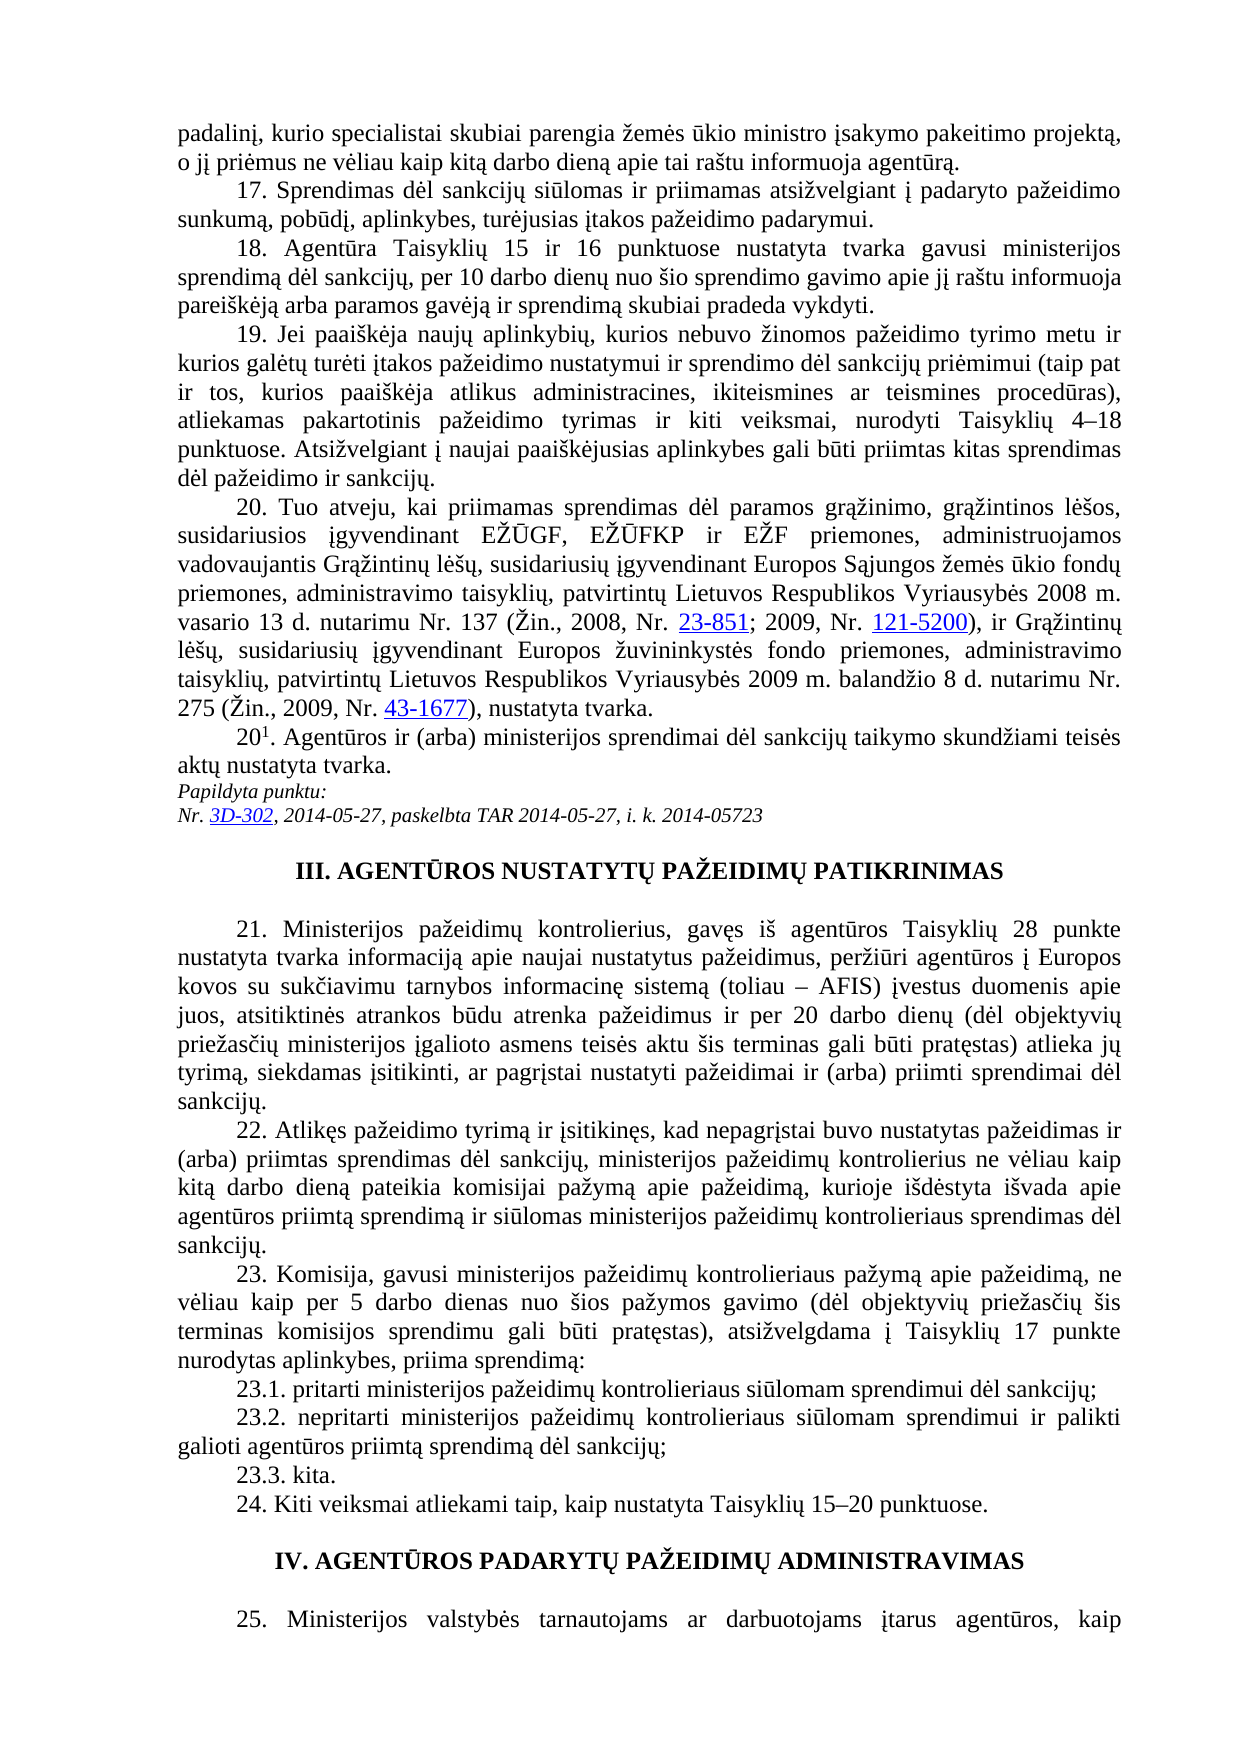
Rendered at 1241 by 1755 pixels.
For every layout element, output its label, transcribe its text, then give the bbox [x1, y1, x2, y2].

text Nr. 3D-302, 2014-05-27, paskelbta TAR 2014-05-27, i. k. 2014-05723 [177, 803, 1122, 827]
text 23.1. pritarti ministerijos pažeidimų kontrolieriaus siūlomam sprendimui dėl sankcijų; [177, 1374, 1122, 1402]
text 23. Komisija, gavusi ministerijos pažeidimų kontrolieriaus pažymą apie pažeidimą, ne vėliau kaip per 5 darbo dienas nuo šios pažymos gavimo (dėl objektyvių priežasčių šis terminas komisijos sprendimu gali būti pratęstas), atsižvelgdama į Taisyklių 17 punkte nurodytas aplinkybes, priima sprendimą: [177, 1259, 1122, 1374]
text Papildyta punktu: [177, 779, 1122, 803]
text 18. Agentūra Taisyklių 15 ir 16 punktuose nustatyta tvarka gavusi ministerijos sprendimą dėl sankcijų, per 10 darbo dienų nuo šio sprendimo gavimo apie jį raštu informuoja pareiškėją arba paramos gavėją ir sprendimą skubiai pradeda vykdyti. [177, 233, 1122, 319]
text 22. Atlikęs pažeidimo tyrimą ir įsitikinęs, kad nepagrįstai buvo nustatytas pažeidimas ir (arba) priimtas sprendimas dėl sankcijų, ministerijos pažeidimų kontrolierius ne vėliau kaip kitą darbo dieną pateikia komisijai pažymą apie pažeidimą, kurioje išdėstyta išvada apie agentūros priimtą sprendimą ir siūlomas ministerijos pažeidimų kontrolieriaus sprendimas dėl sankcijų. [177, 1115, 1122, 1259]
text 21. Ministerijos pažeidimų kontrolierius, gavęs iš agentūros Taisyklių 28 punkte nustatyta tvarka informaciją apie naujai nustatytus pažeidimus, peržiūri agentūros į Europos kovos su sukčiavimu tarnybos informacinę sistemą (toliau – AFIS) įvestus duomenis apie juos, atsitiktinės atrankos būdu atrenka pažeidimus ir per 20 darbo dienų (dėl objektyvių priežasčių ministerijos įgalioto asmens teisės aktu šis terminas gali būti pratęstas) atlieka jų tyrimą, siekdamas įsitikinti, ar pagrįstai nustatyti pažeidimai ir (arba) priimti sprendimai dėl sankcijų. [177, 914, 1122, 1115]
text 19. Jei paaiškėja naujų aplinkybių, kurios nebuvo žinomos pažeidimo tyrimo metu ir kurios galėtų turėti įtakos pažeidimo nustatymui ir sprendimo dėl sankcijų priėmimui (taip pat ir tos, kurios paaiškėja atlikus administracines, ikiteismines ar teismines procedūras), atliekamas pakartotinis pažeidimo tyrimas ir kiti veiksmai, nurodyti Taisyklių 4–18 punktuose. Atsižvelgiant į naujai paaiškėjusias aplinkybes gali būti priimtas kitas sprendimas dėl pažeidimo ir sankcijų. [177, 319, 1122, 492]
text 24. Kiti veiksmai atliekami taip, kaip nustatyta Taisyklių 15–20 punktuose. [177, 1489, 1122, 1517]
text padalinį, kurio specialistai skubiai parengia žemės ūkio ministro įsakymo pakeitimo projektą, o jį priėmus ne vėliau kaip kitą darbo dieną apie tai raštu informuoja agentūrą. [177, 118, 1122, 176]
text 17. Sprendimas dėl sankcijų siūlomas ir priimamas atsižvelgiant į padaryto pažeidimo sunkumą, pobūdį, aplinkybes, turėjusias įtakos pažeidimo padarymui. [177, 176, 1122, 233]
text 20. Tuo atveju, kai priimamas sprendimas dėl paramos grąžinimo, grąžintinos lėšos, susidariusios įgyvendinant EŽŪGF, EŽŪFKP ir EŽF priemones, administruojamos vadovaujantis Grąžintinų lėšų, susidariusių įgyvendinant Europos Sąjungos žemės ūkio fondų priemones, administravimo taisyklių, patvirtintų Lietuvos Respublikos Vyriausybės 2008 m. vasario 13 d. nutarimu Nr. 137 (Žin., 2008, Nr. 23-851; 2009, Nr. 121-5200), ir Grąžintinų lėšų, susidariusių įgyvendinant Europos žuvininkystės fondo priemones, administravimo taisyklių, patvirtintų Lietuvos Respublikos Vyriausybės 2009 m. balandžio 8 d. nutarimu Nr. 275 (Žin., 2009, Nr. 43-1677), nustatyta tvarka. [177, 492, 1122, 722]
text 25. Ministerijos valstybės tarnautojams ar darbuotojams įtarus agentūros, kaip [177, 1604, 1122, 1632]
text 23.3. kita. [177, 1460, 1122, 1489]
text 201. Agentūros ir (arba) ministerijos sprendimai dėl sankcijų taikymo skundžiami teisės aktų nustatyta tvarka. [177, 722, 1122, 779]
text 23.2. nepritarti ministerijos pažeidimų kontrolieriaus siūlomam sprendimui ir palikti galioti agentūros priimtą sprendimą dėl sankcijų; [177, 1402, 1122, 1460]
text III. AGENTŪROS NUSTATYTŲ PAŽEIDIMŲ PATIKRINIMAS [177, 856, 1122, 885]
text IV. AGENTŪROS PADARYTŲ PAŽEIDIMŲ ADMINISTRAVIMAS [177, 1546, 1122, 1575]
